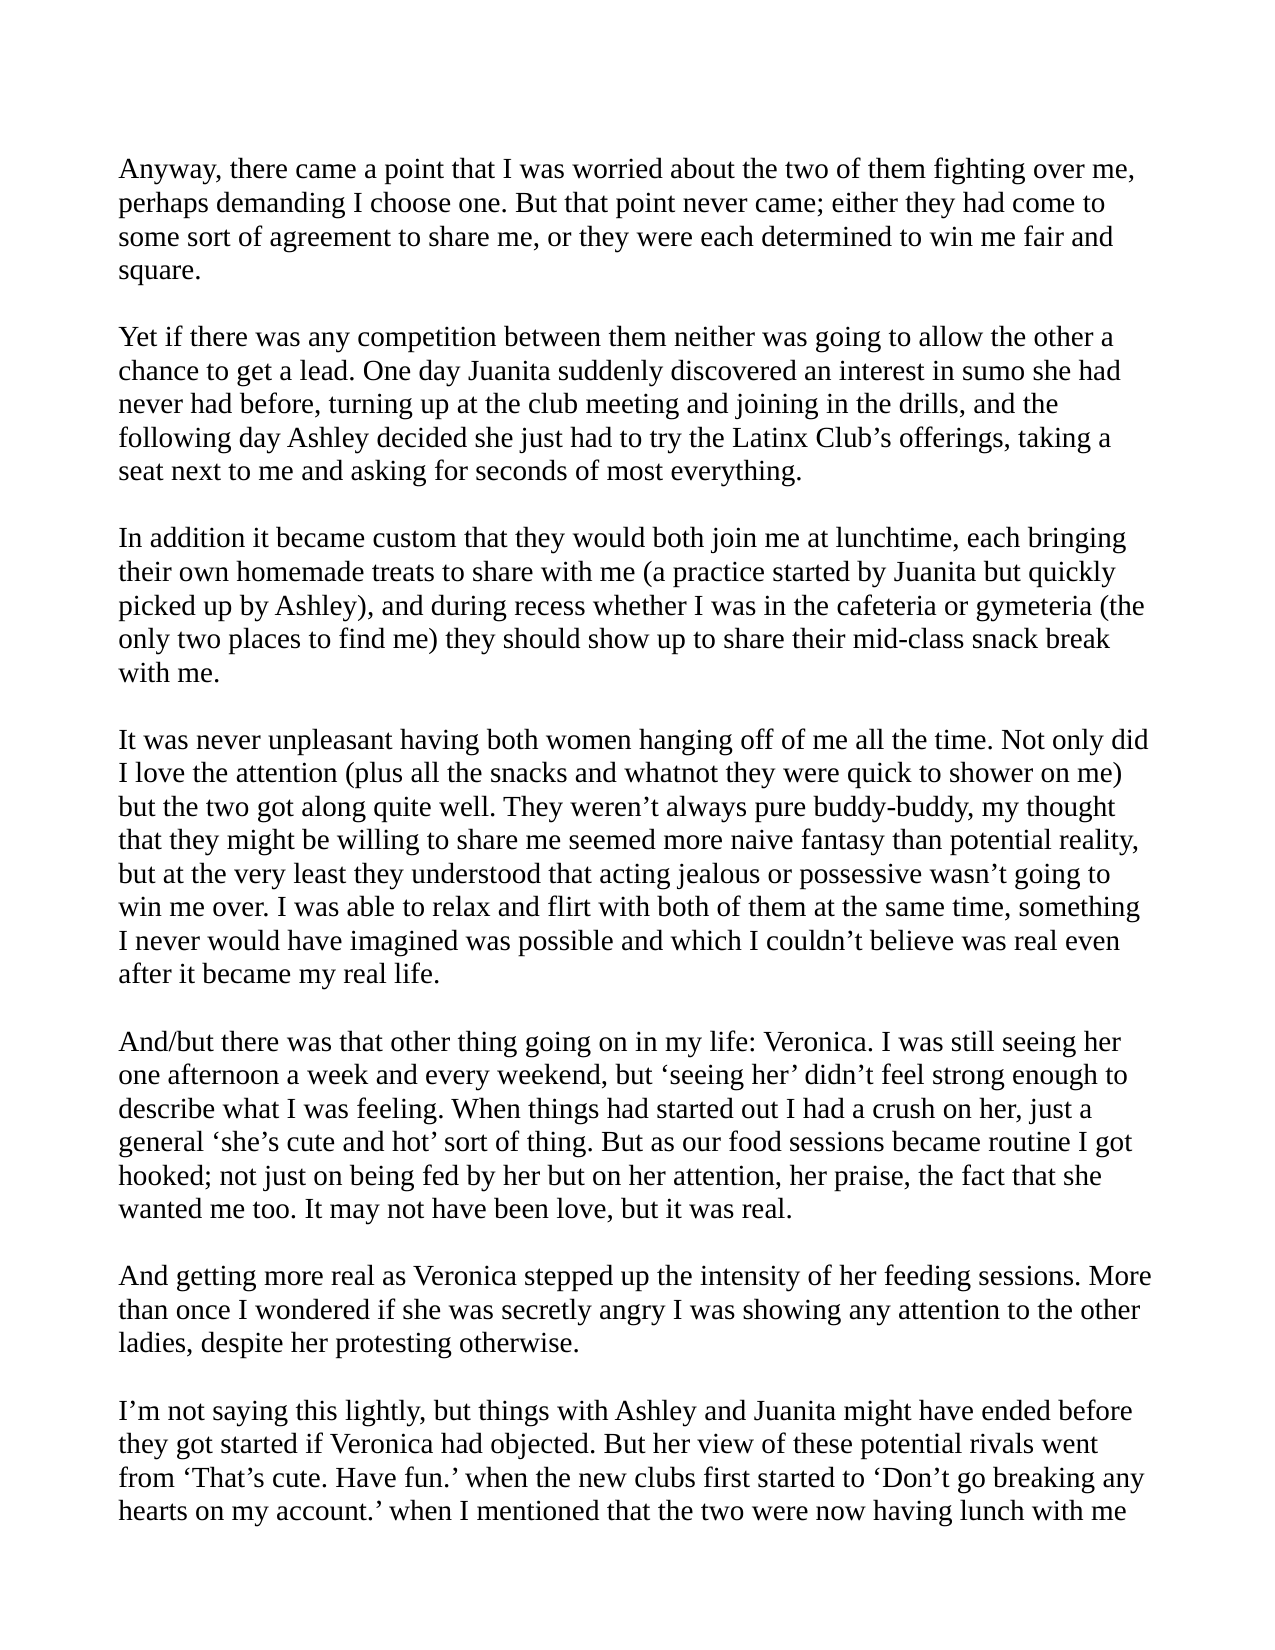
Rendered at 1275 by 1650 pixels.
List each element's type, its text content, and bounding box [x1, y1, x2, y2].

text Anyway, there came a point that I was worried about the two of them fighting over me, perhaps demanding I choose one. But that point never came; either they had come to some sort of agreement to share me, or they were each determined to win me fair and square. [118, 152, 1157, 286]
text And/but there was that other thing going on in my life: Veronica. I was still seeing her one afternoon a week and every weekend, but ‘seeing her’ didn’t feel strong enough to describe what I was feeling. When things had started out I had a crush on her, just a general ‘she’s cute and hot’ sort of thing. But as our food sessions became routine I got hooked; not just on being fed by her but on her attention, her praise, the fact that she wanted me too. It may not have been love, but it was real. [118, 1024, 1157, 1225]
text I’m not saying this lightly, but things with Ashley and Juanita might have ended before they got started if Veronica had objected. But her view of these potential rivals went from ‘That’s cute. Have fun.’ when the new clubs first started to ‘Don’t go breaking any hearts on my account.’ when I mentioned that the two were now having lunch with me [118, 1393, 1157, 1527]
text It was never unpleasant having both women hanging off of me all the time. Not only did I love the attention (plus all the snacks and whatnot they were quick to shower on me) but the two got along quite well. They weren’t always pure buddy-buddy, my thought that they might be willing to share me seemed more naive fantasy than potential reality, but at the very least they understood that acting jealous or possessive wasn’t going to win me over. I was able to relax and flirt with both of them at the same time, something I never would have imagined was possible and which I couldn’t believe was real even after it became my real life. [118, 722, 1157, 990]
text Yet if there was any competition between them neither was going to allow the other a chance to get a lead. One day Juanita suddenly discovered an interest in sumo she had never had before, turning up at the club meeting and joining in the drills, and the following day Ashley decided she just had to try the Latinx Club’s offerings, taking a seat next to me and asking for seconds of most everything. [118, 319, 1157, 487]
text And getting more real as Veronica stepped up the intensity of her feeding sessions. More than once I wondered if she was secretly angry I was showing any attention to the other ladies, despite her protesting otherwise. [118, 1258, 1157, 1359]
text In addition it became custom that they would both join me at lunchtime, each bringing their own homemade treats to share with me (a practice started by Juanita but quickly picked up by Ashley), and during recess whether I was in the cafeteria or gymeteria (the only two places to find me) they should show up to share their mid-class snack break with me. [118, 521, 1157, 688]
